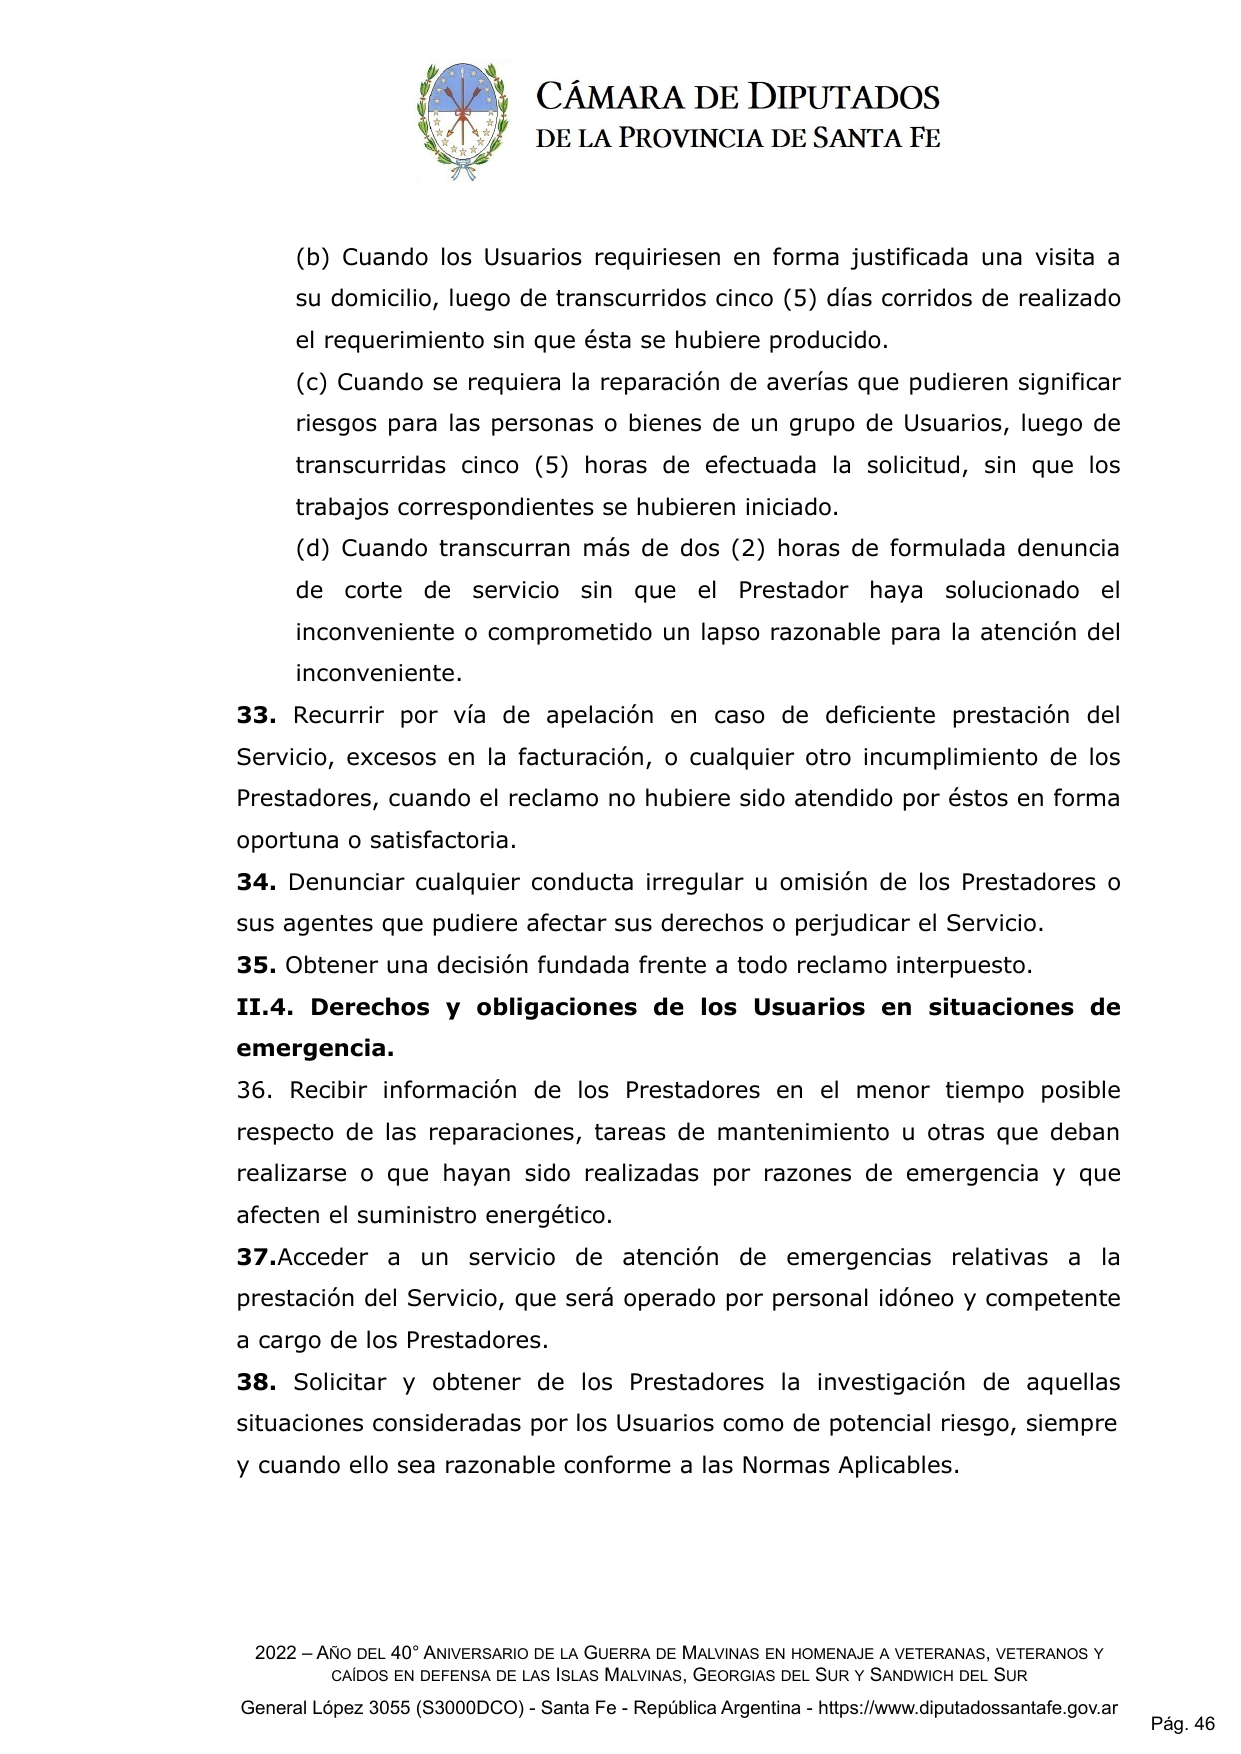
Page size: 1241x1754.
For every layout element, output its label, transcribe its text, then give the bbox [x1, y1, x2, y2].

text II.4. Derechos y obligaciones de los Usuarios en situaciones de emergencia. [236, 992, 1122, 1062]
text (c) Cuando se requiera la reparación de averías que pudieren significar riesgos para las personas o bienes de un grupo de Usuarios, luego de transcurridas cinco (5) horas de efectuada la solicitud, sin que los trabajos correspondientes se hubieren iniciado. [295, 367, 1122, 520]
text 35. Obtener una decisión fundada frente a todo reclamo interpuesto. [236, 951, 1122, 978]
text y cuando ello sea razonable conforme a las Normas Aplicables. [236, 1451, 1122, 1478]
text (d) Cuando transcurran más de dos (2) horas de formulada denuncia de corte de servicio sin que el Prestador haya solucionado el inconveniente o comprometido un lapso razonable para la atención del inconveniente. [295, 534, 1122, 687]
text (b) Cuando los Usuarios requiriesen en forma justificada una visita a su domicilio, luego de transcurridos cinco (5) días corridos de realizado el requerimiento sin que ésta se hubiere producido. [295, 242, 1122, 353]
text 38. Solicitar y obtener de los Prestadores la investigación de aquellas situaciones consideradas por los Usuarios como de potencial riesgo, siempre [236, 1367, 1122, 1437]
text 37.Acceder a un servicio de atención de emergencias relativas a la prestación del Servicio, que será operado por personal idóneo y competente a cargo de los Prestadores. [236, 1242, 1122, 1353]
text 36. Recibir información de los Prestadores en el menor tiempo posible respecto de las reparaciones, tareas de mantenimiento u otras que deban realizarse o que hayan sido realizadas por razones de emergencia y que afecten el suministro energético. [236, 1076, 1122, 1228]
text 33. Recurrir por vía de apelación en caso de deficiente prestación del Servicio, excesos en la facturación, o cualquier otro incumplimiento de los Prestadores, cuando el reclamo no hubiere sido atendido por éstos en forma oportuna o satisfactoria. [236, 701, 1122, 853]
picture [413, 59, 945, 183]
text 34. Denunciar cualquier conducta irregular u omisión de los Prestadores o sus agentes que pudiere afectar sus derechos o perjudicar el Servicio. [236, 867, 1122, 937]
